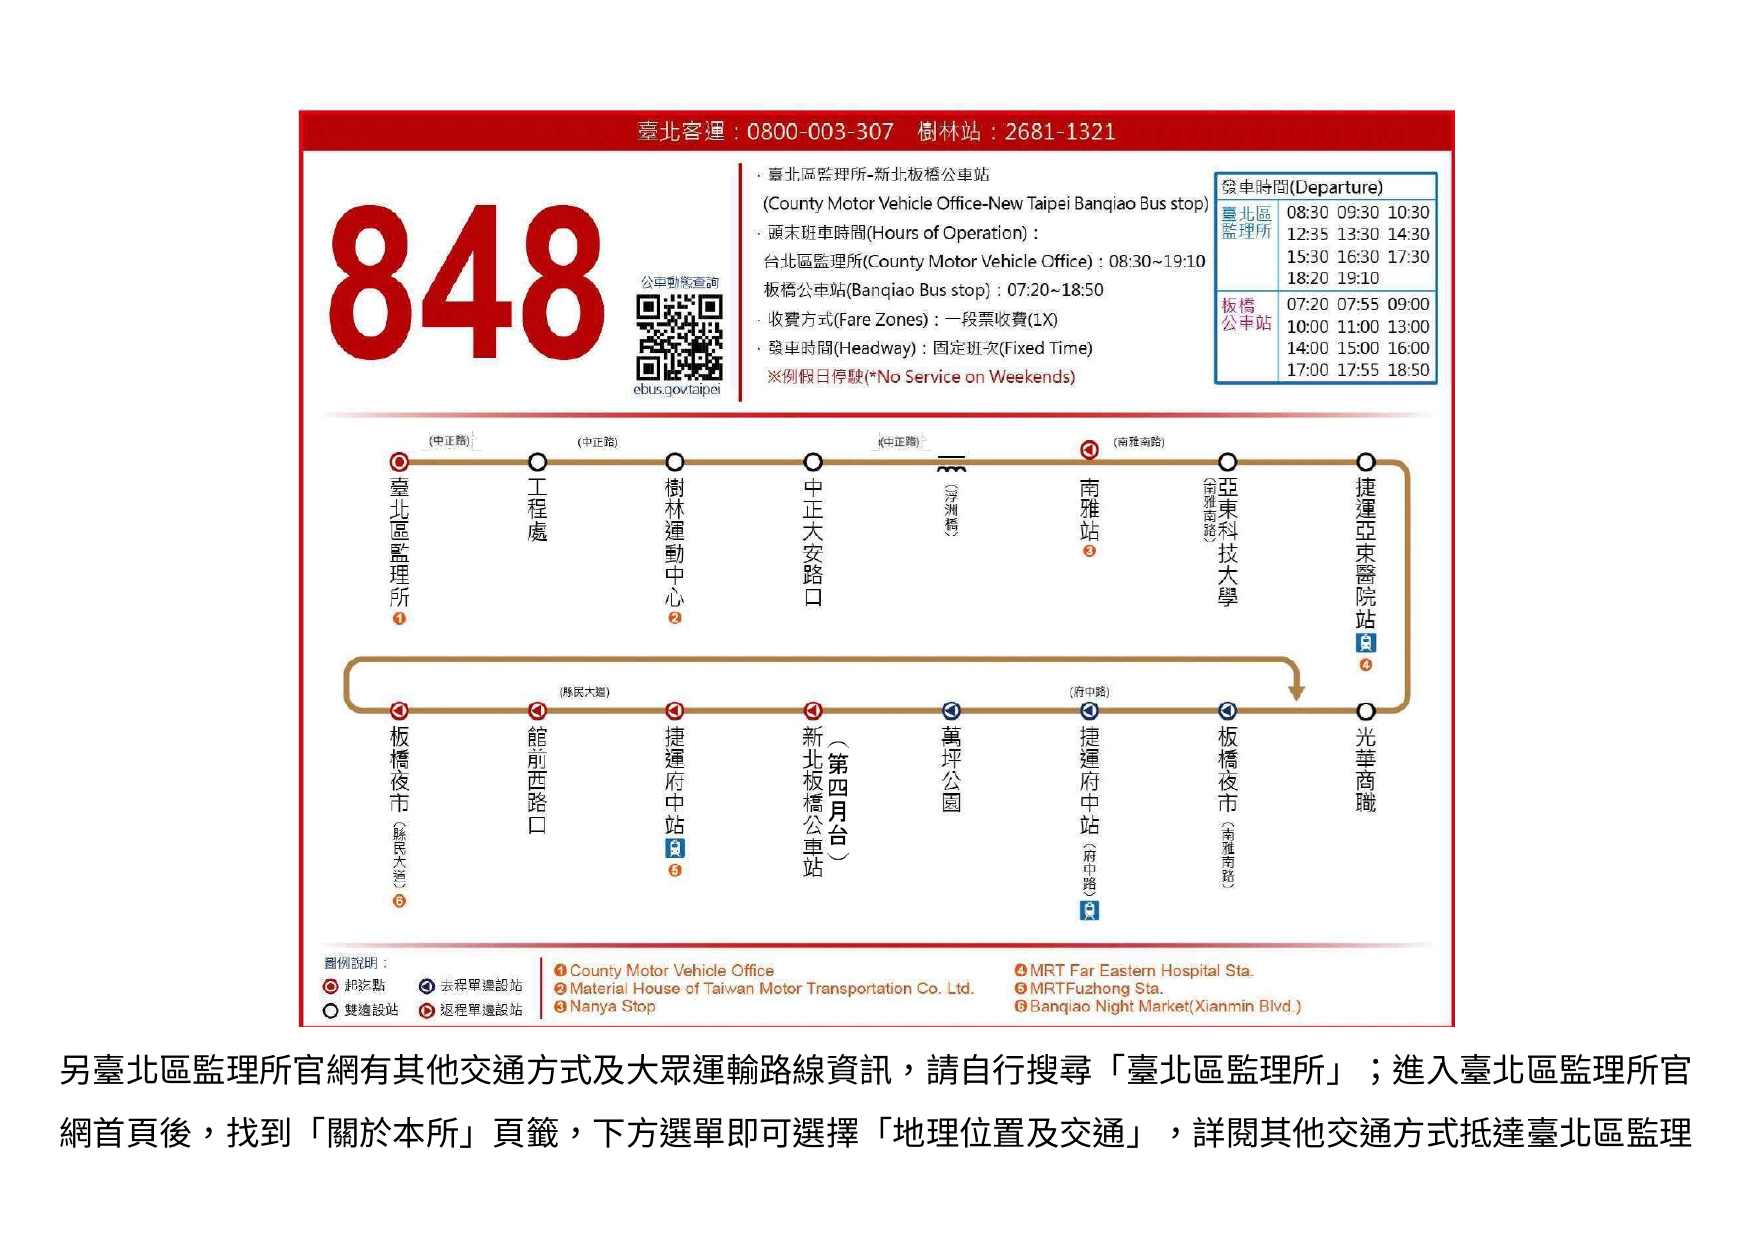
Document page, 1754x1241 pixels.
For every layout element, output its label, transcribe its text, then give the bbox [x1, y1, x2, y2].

text 另臺北區監理所官網有其他交通方式及大眾運輸路線資訊，請自行搜尋「臺北區監理所」；進入臺北區監理所官網首頁後，找到「關於本所」頁籤，下方選單即可選擇「地理位置及交通」，詳閱其他交通方式抵達臺北區監理 [59, 1026, 1695, 1151]
